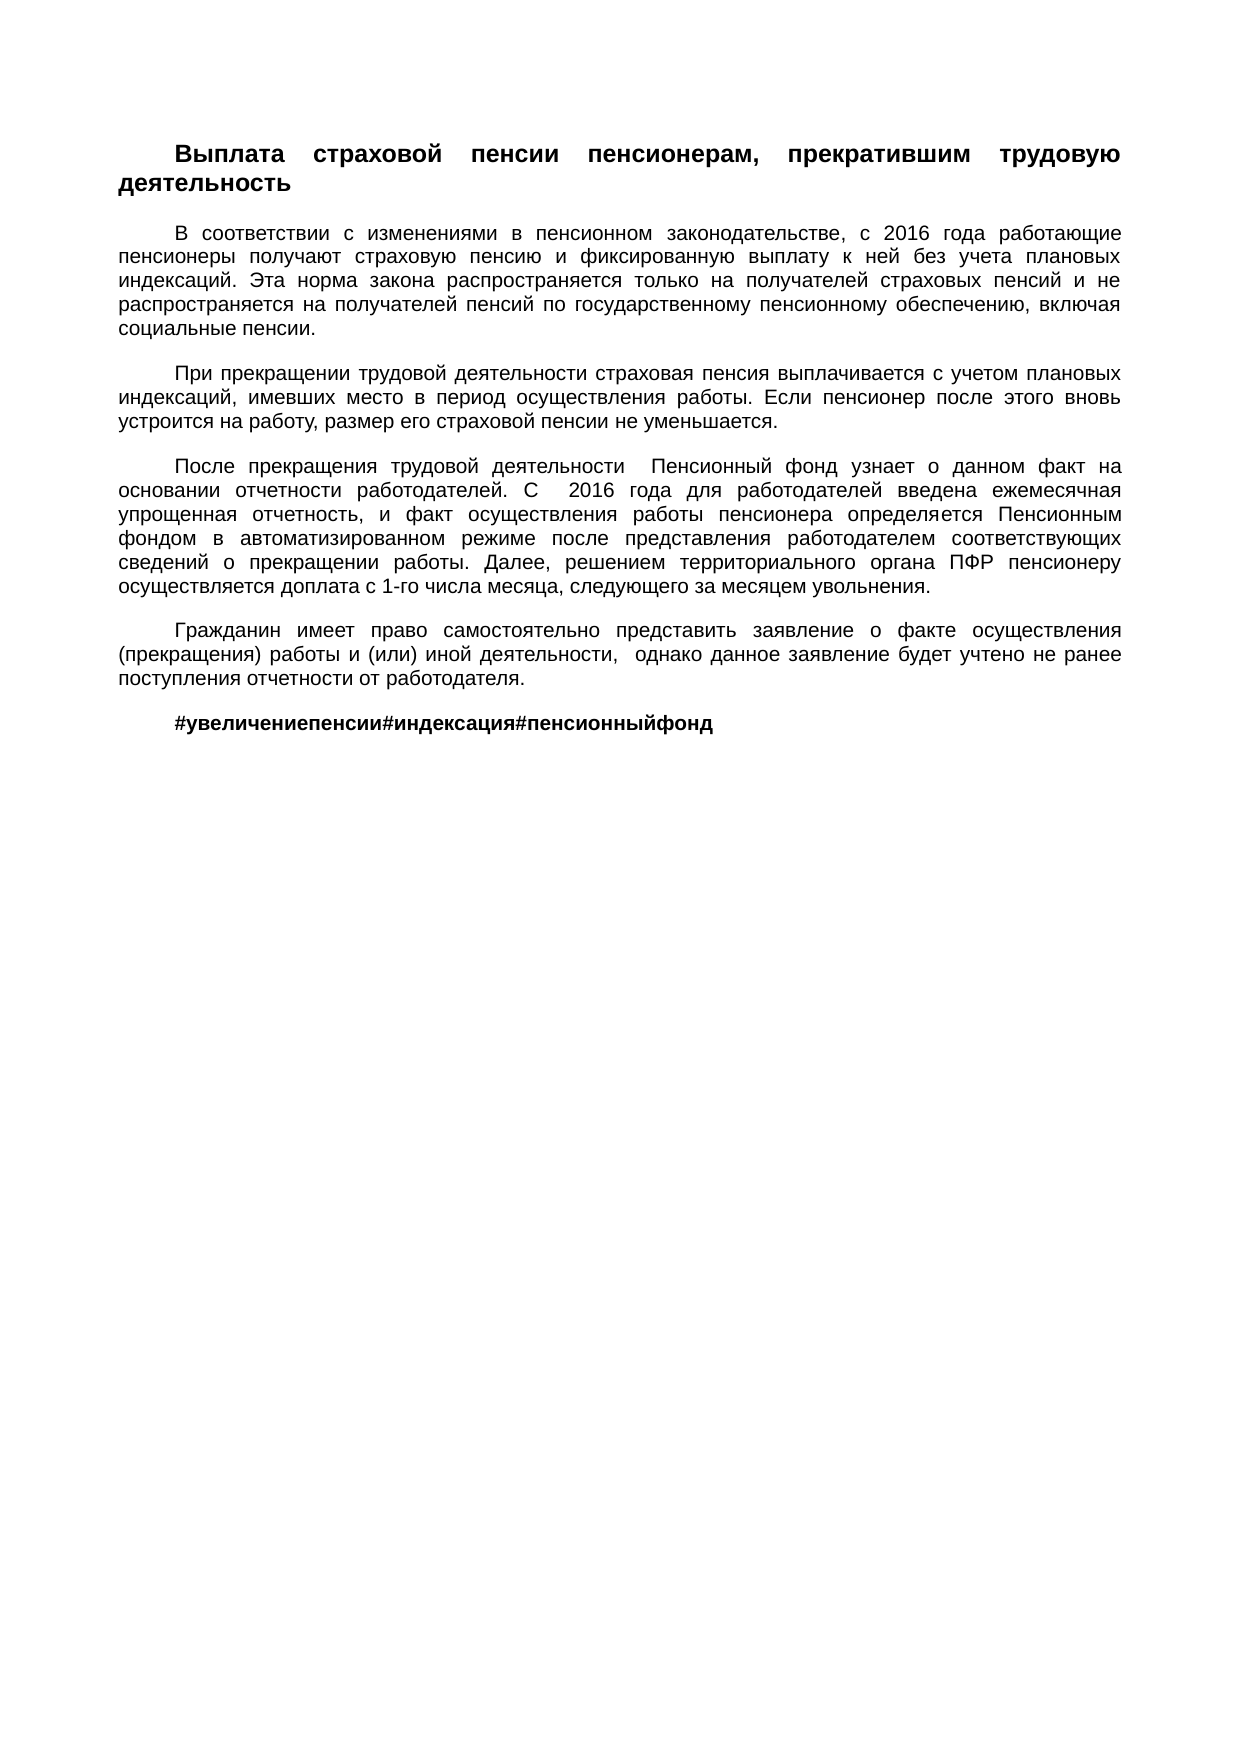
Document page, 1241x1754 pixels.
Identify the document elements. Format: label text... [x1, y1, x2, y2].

text Выплата страховой пенсии пенсионерам, прекратившим трудовую деятельность [118, 139, 1122, 196]
text При прекращении трудовой деятельности страховая пенсия выплачивается с учетом плановых индексаций, имевших место в период осуществления работы. Если пенсионер после этого вновь устроится на работу, размер его страховой пенсии не уменьшается. [118, 361, 1122, 433]
text После прекращения трудовой деятельности Пенсионный фонд узнает о данном факт на основании отчетности работодателей. С 2016 года для работодателей введена ежемесячная упрощенная отчетность, и факт осуществления работы пенсионера определяется Пенсионным фондом в автоматизированном режиме после представления работодателем соответствующих сведений о прекращении работы. Далее, решением территориального органа ПФР пенсионеру осуществляется доплата с 1-го числа месяца, следующего за месяцем увольнения. [118, 454, 1122, 597]
text #увеличениепенсии#индексация#пенсионныйфонд [118, 711, 1122, 735]
text В соответствии с изменениями в пенсионном законодательстве, с 2016 года работающие пенсионеры получают страховую пенсию и фиксированную выплату к ней без учета плановых индексаций. Эта норма закона распространяется только на получателей страховых пенсий и не распространяется на получателей пенсий по государственному пенсионному обеспечению, включая социальные пенсии. [118, 220, 1122, 340]
text Гражданин имеет право самостоятельно представить заявление о факте осуществления (прекращения) работы и (или) иной деятельности, однако данное заявление будет учтено не ранее поступления отчетности от работодателя. [118, 618, 1122, 690]
